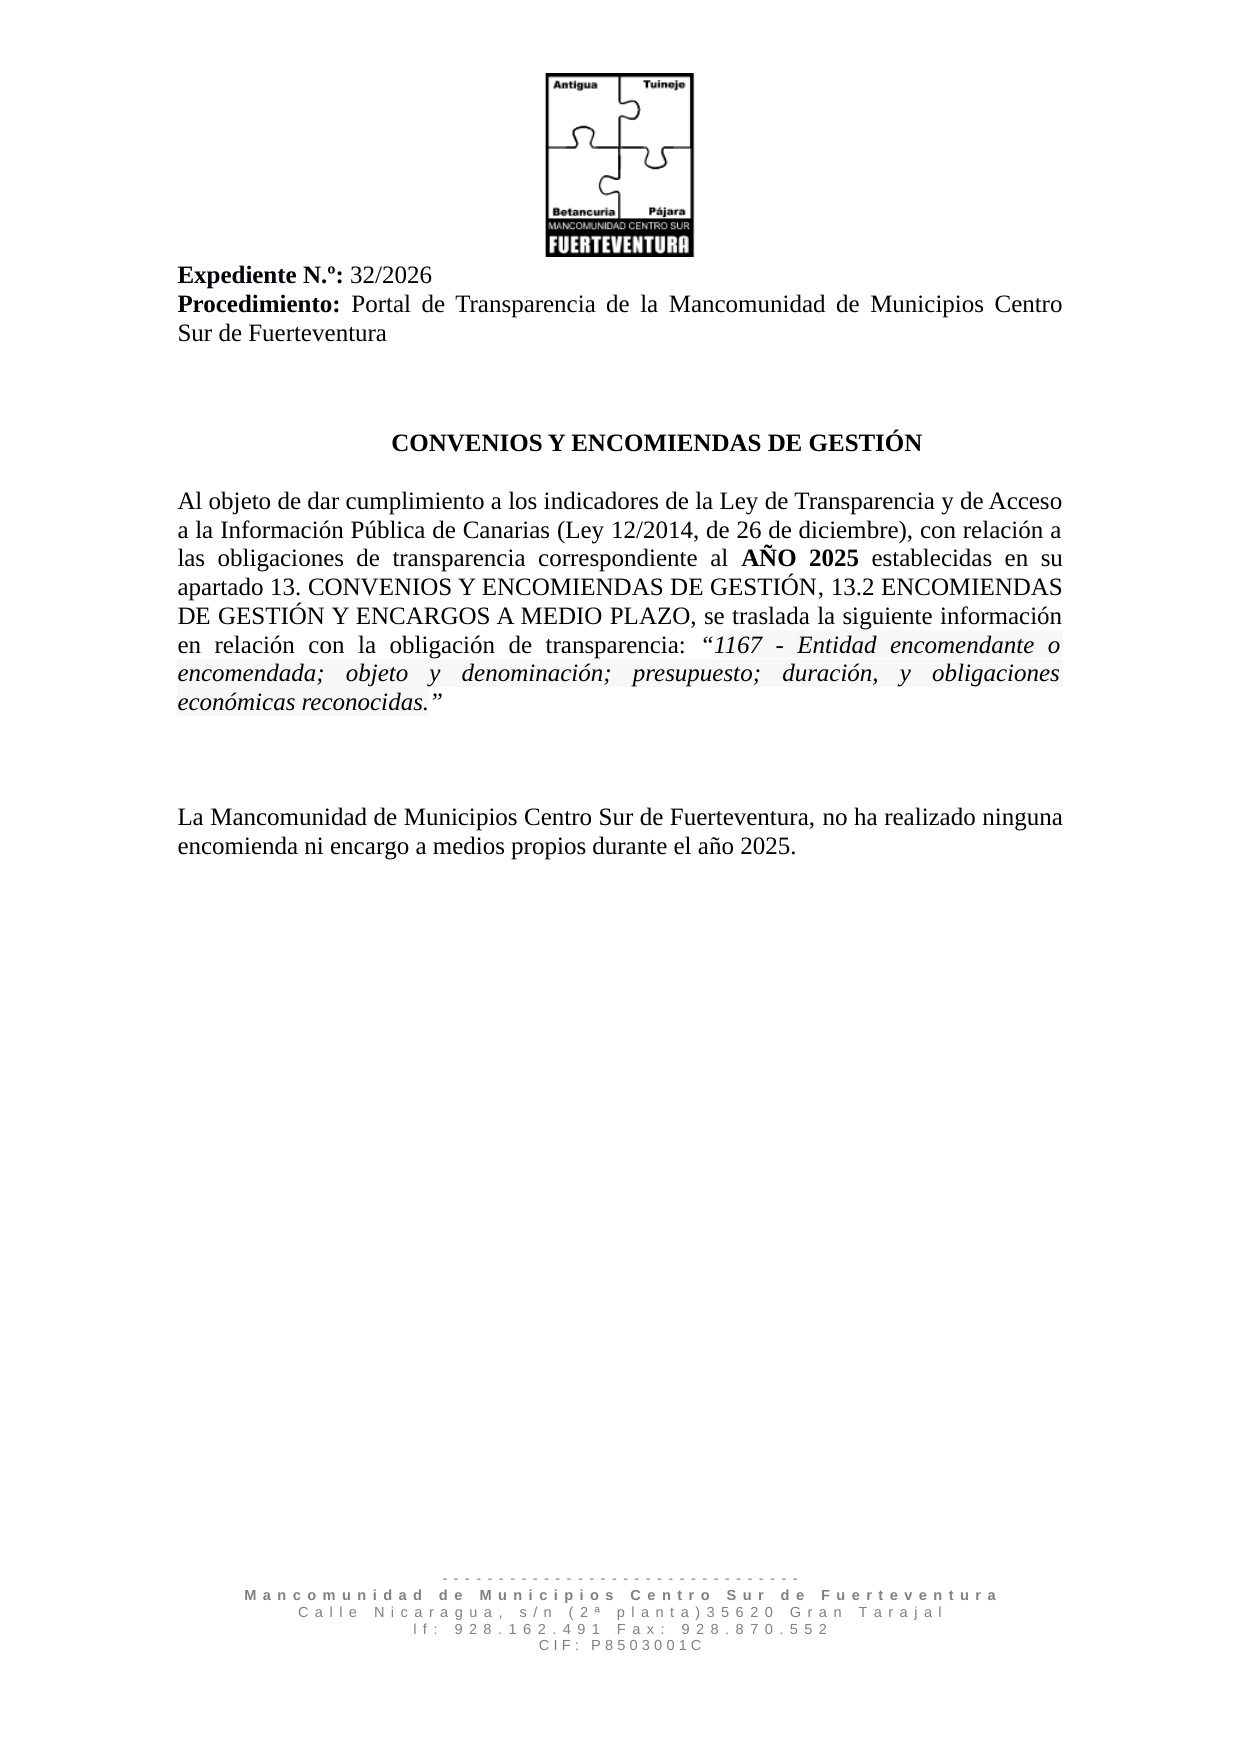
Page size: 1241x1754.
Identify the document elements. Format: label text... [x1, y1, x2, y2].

text Expediente N.º: 32/2026 [177, 261, 1063, 289]
text La Mancomunidad de Municipios Centro Sur de Fuerteventura, no ha realizado ninguna encomienda ni encargo a medios propios durante el año 2025. [177, 802, 1063, 860]
text CONVENIOS Y ENCOMIENDAS DE GESTIÓN [177, 428, 1063, 457]
text Procedimiento: Portal de Transparencia de la Mancomunidad de Municipios Centro Sur de Fuerteventura [177, 289, 1063, 347]
text Al objeto de dar cumplimiento a los indicadores de la Ley de Transparencia y de Acceso a la Información Pública de Canarias (Ley 12/2014, de 26 de diciembre), con relación a las obligaciones de transparencia correspondiente al AÑO 2025 establecidas en su apartado 13. CONVENIOS Y ENCOMIENDAS DE GESTIÓN, 13.2 ENCOMIENDAS DE GESTIÓN Y ENCARGOS A MEDIO PLAZO, se traslada la siguiente información en relación con la obligación de transparencia: “1167 - Entidad encomendante o encomendada; objeto y denominación; presupuesto; duración, y obligaciones económicas reconocidas.” [177, 486, 1063, 716]
